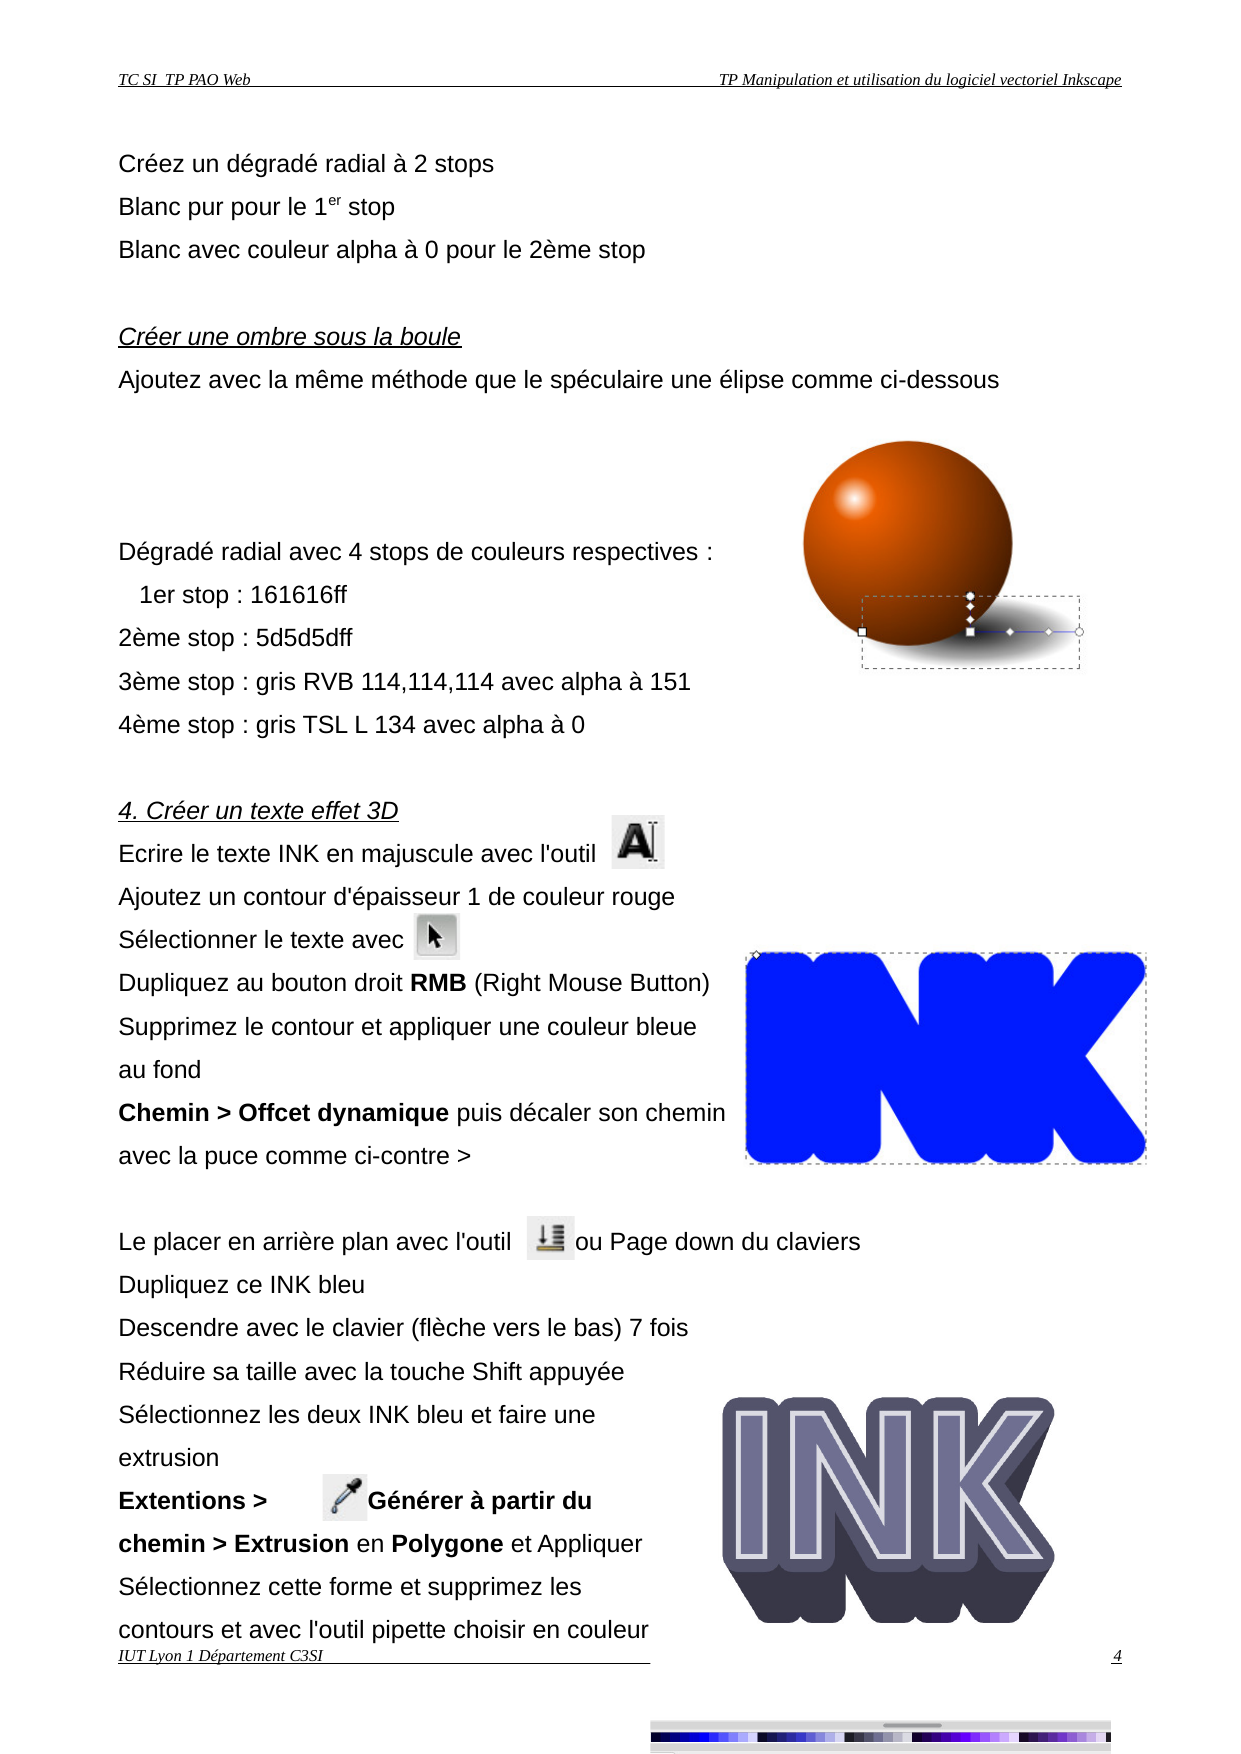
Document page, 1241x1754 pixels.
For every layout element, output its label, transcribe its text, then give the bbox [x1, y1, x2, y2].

text Blanc avec couleur alpha à 0 pour le 2ème stop [118, 235, 1122, 264]
text Créez un dégradé radial à 2 stops [118, 149, 1122, 178]
text Ajoutez avec la même méthode que le spéculaire une élipse comme ci-dessous [118, 365, 1122, 393]
picture [526, 1216, 575, 1260]
picture [611, 815, 665, 869]
text Extentions > Générer à partir du chemin > Extrusion en Polygone et Appliquer [118, 1486, 650, 1558]
text 3ème stop : gris RVB 114,114,114 avec alpha à 151 [118, 667, 769, 695]
text ou Page down du claviers [575, 1227, 1122, 1256]
text Descendre avec le clavier (flèche vers le bas) 7 fois [118, 1313, 1122, 1342]
text Supprimez le contour et appliquer une couleur bleue au fond [118, 1012, 727, 1083]
text Dupliquez ce INK bleu [118, 1270, 1122, 1299]
text Chemin > Offcet dynamique puis décaler son chemin avec la puce comme ci-contre > [118, 1098, 727, 1170]
text [461, 925, 1122, 954]
text Dupliquez au bouton droit RMB (Right Mouse Button) [118, 968, 727, 997]
text Ajoutez un contour d'épaisseur 1 de couleur rouge [118, 882, 1122, 911]
text Ecrire le texte INK en majuscule avec l'outil [118, 839, 611, 868]
text Le placer en arrière plan avec l'outil [118, 1227, 526, 1256]
text [665, 839, 1122, 868]
text Dégradé radial avec 4 stops de couleurs respectives : [118, 537, 769, 566]
text Sélectionnez cette forme et supprimez les contours et avec l'outil pipette choisir en couleur [118, 1572, 650, 1644]
picture [322, 1474, 368, 1521]
picture [413, 913, 461, 960]
text Sélectionnez les deux INK bleu et faire une extrusion [118, 1400, 650, 1472]
text 1er stop : 161616ff [118, 580, 769, 609]
text Sélectionner le texte avec [118, 925, 413, 954]
text Blanc pur pour le 1er stop [118, 192, 1122, 221]
text 4ème stop : gris TSL L 134 avec alpha à 0 [118, 710, 1122, 738]
text Créer une ombre sous la boule [118, 322, 1122, 350]
text 4. Créer un texte effet 3D [118, 796, 1122, 825]
picture [727, 937, 1163, 1180]
text Réduire sa taille avec la touche Shift appuyée [118, 1357, 1122, 1385]
text 2ème stop : 5d5d5dff [118, 623, 769, 652]
picture [650, 1377, 1111, 1754]
picture [769, 398, 1140, 716]
